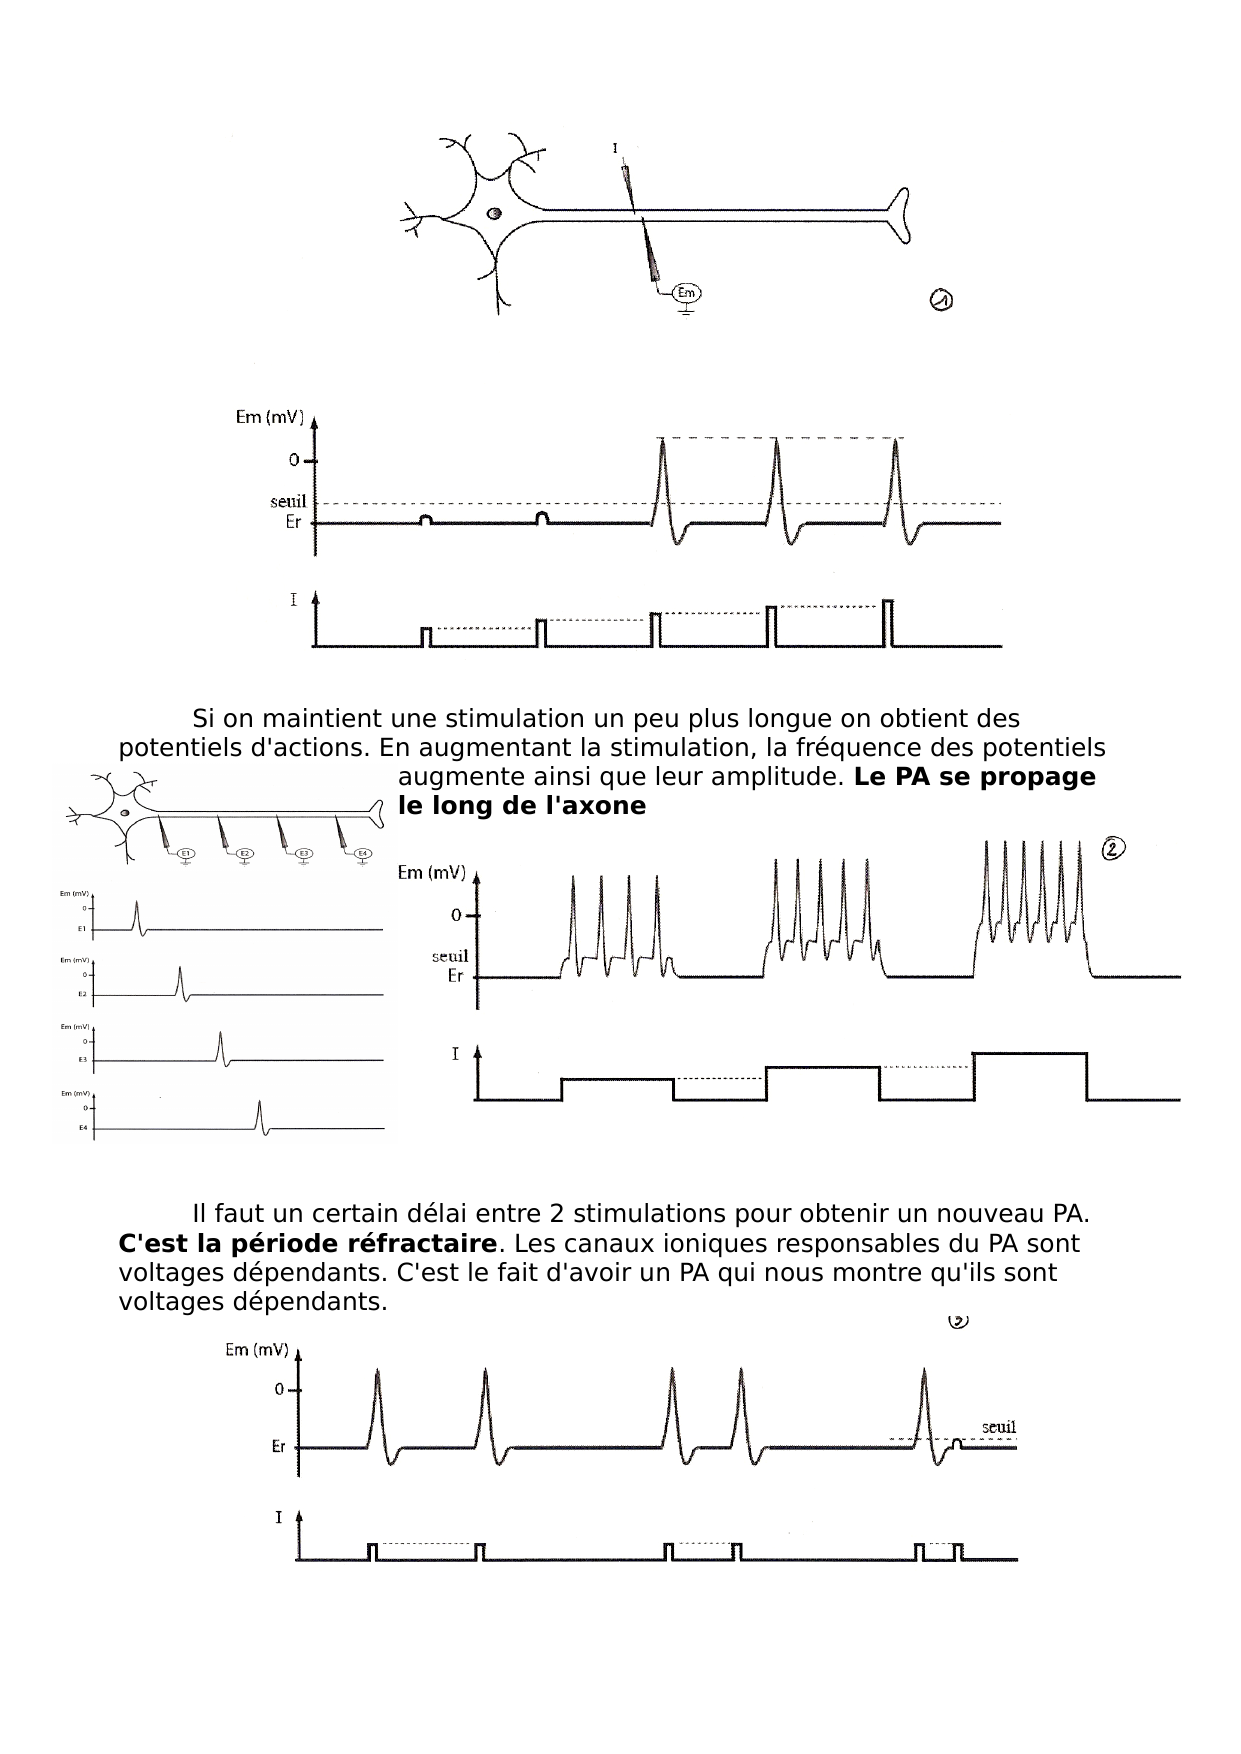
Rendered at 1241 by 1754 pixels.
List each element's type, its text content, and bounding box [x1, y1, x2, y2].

text Si on maintient une stimulation un peu plus longue on obtient des potentiels d'actions. En augmentant la stimulation, la fréquence des potentiels augmente ainsi que leur amplitude. Le PA se propage le long de l'axone [118, 704, 1122, 820]
text Il faut un certain délai entre 2 stimulations pour obtenir un nouveau PA. C'est la période réfractaire. Les canaux ioniques responsables du PA sont voltages dépendants. C'est le fait d'avoir un PA qui nous montre qu'ils sont voltages dépendants. [118, 1200, 1122, 1316]
